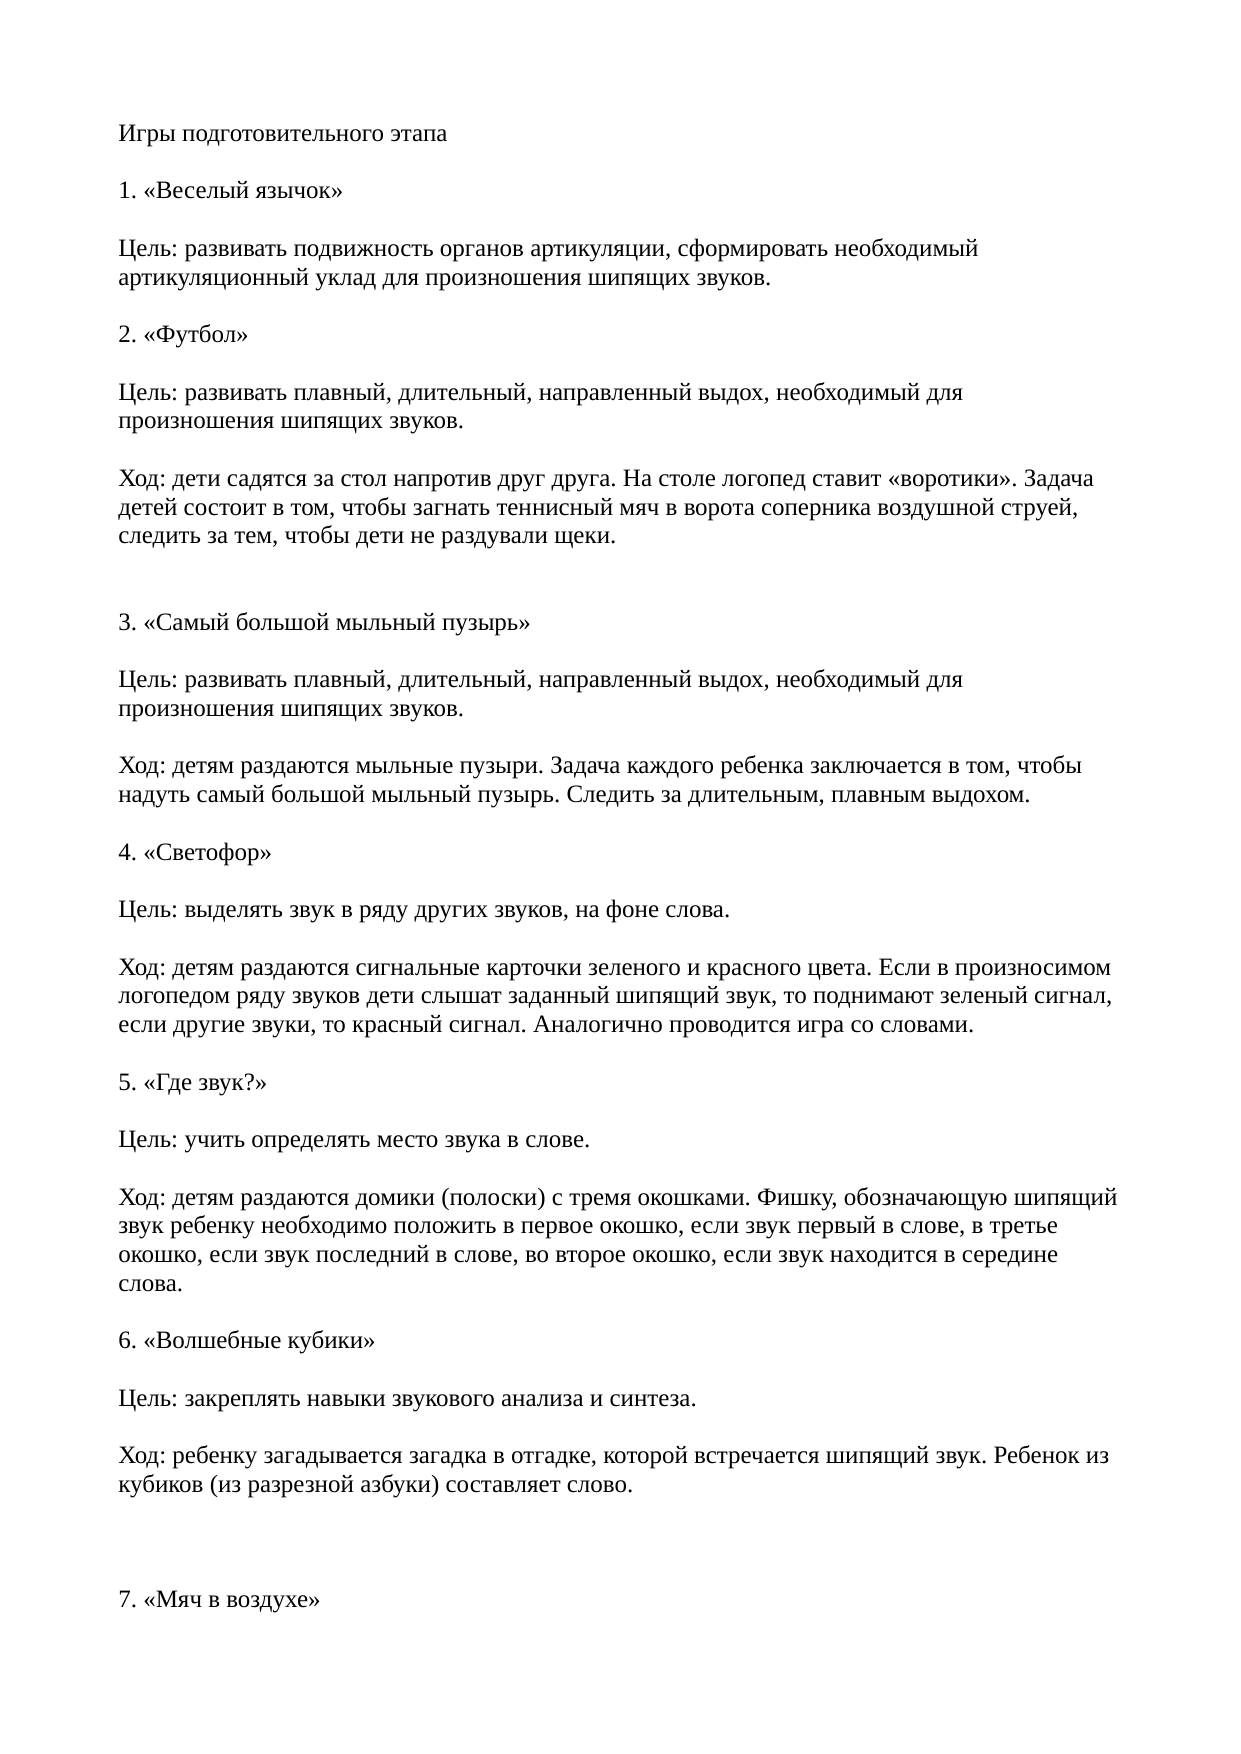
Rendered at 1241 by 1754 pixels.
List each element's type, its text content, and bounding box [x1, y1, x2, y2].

text Цель: учить определять место звука в слове. [118, 1124, 1122, 1153]
text 4. «Светофор» [118, 837, 1122, 866]
text 5. «Где звук?» [118, 1067, 1122, 1096]
text 2. «Футбол» [118, 319, 1122, 348]
text Цель: выделять звук в ряду других звуков, на фоне слова. [118, 894, 1122, 923]
text Ход: ребенку загадывается загадка в отгадке, которой встречается шипящий звук. Ребенок из кубиков (из разрезной азбуки) составляет слово. [118, 1441, 1122, 1498]
text Игры подготовительного этапа [118, 118, 1122, 147]
text Ход: детям раздаются домики (полоски) с тремя окошками. Фишку, обозначающую шипящий звук ребенку необходимо положить в первое окошко, если звук первый в слове, в третье окошко, если звук последний в слове, во второе окошко, если звук находится в середине слова. [118, 1182, 1122, 1297]
text Цель: развивать плавный, длительный, направленный выдох, необходимый для произношения шипящих звуков. [118, 377, 1122, 434]
text 6. «Волшебные кубики» [118, 1326, 1122, 1354]
text Цель: развивать подвижность органов артикуляции, сформировать необходимый артикуляционный уклад для произношения шипящих звуков. [118, 233, 1122, 291]
text 3. «Самый большой мыльный пузырь» [118, 607, 1122, 636]
text 1. «Веселый язычок» [118, 176, 1122, 204]
text Цель: закреплять навыки звукового анализа и синтеза. [118, 1383, 1122, 1412]
text Ход: детям раздаются мыльные пузыри. Задача каждого ребенка заключается в том, чтобы надуть самый большой мыльный пузырь. Следить за длительным, плавным выдохом. [118, 751, 1122, 808]
text 7. «Мяч в воздухе» [118, 1584, 1122, 1613]
text Цель: развивать плавный, длительный, направленный выдох, необходимый для произношения шипящих звуков. [118, 664, 1122, 722]
text Ход: дети садятся за стол напротив друг друга. На столе логопед ставит «воротики». Задача детей состоит в том, чтобы загнать теннисный мяч в ворота соперника воздушной струей, следить за тем, чтобы дети не раздували щеки. [118, 463, 1122, 549]
text Ход: детям раздаются сигнальные карточки зеленого и красного цвета. Если в произносимом логопедом ряду звуков дети слышат заданный шипящий звук, то поднимают зеленый сигнал, если другие звуки, то красный сигнал. Аналогично проводится игра со словами. [118, 952, 1122, 1038]
